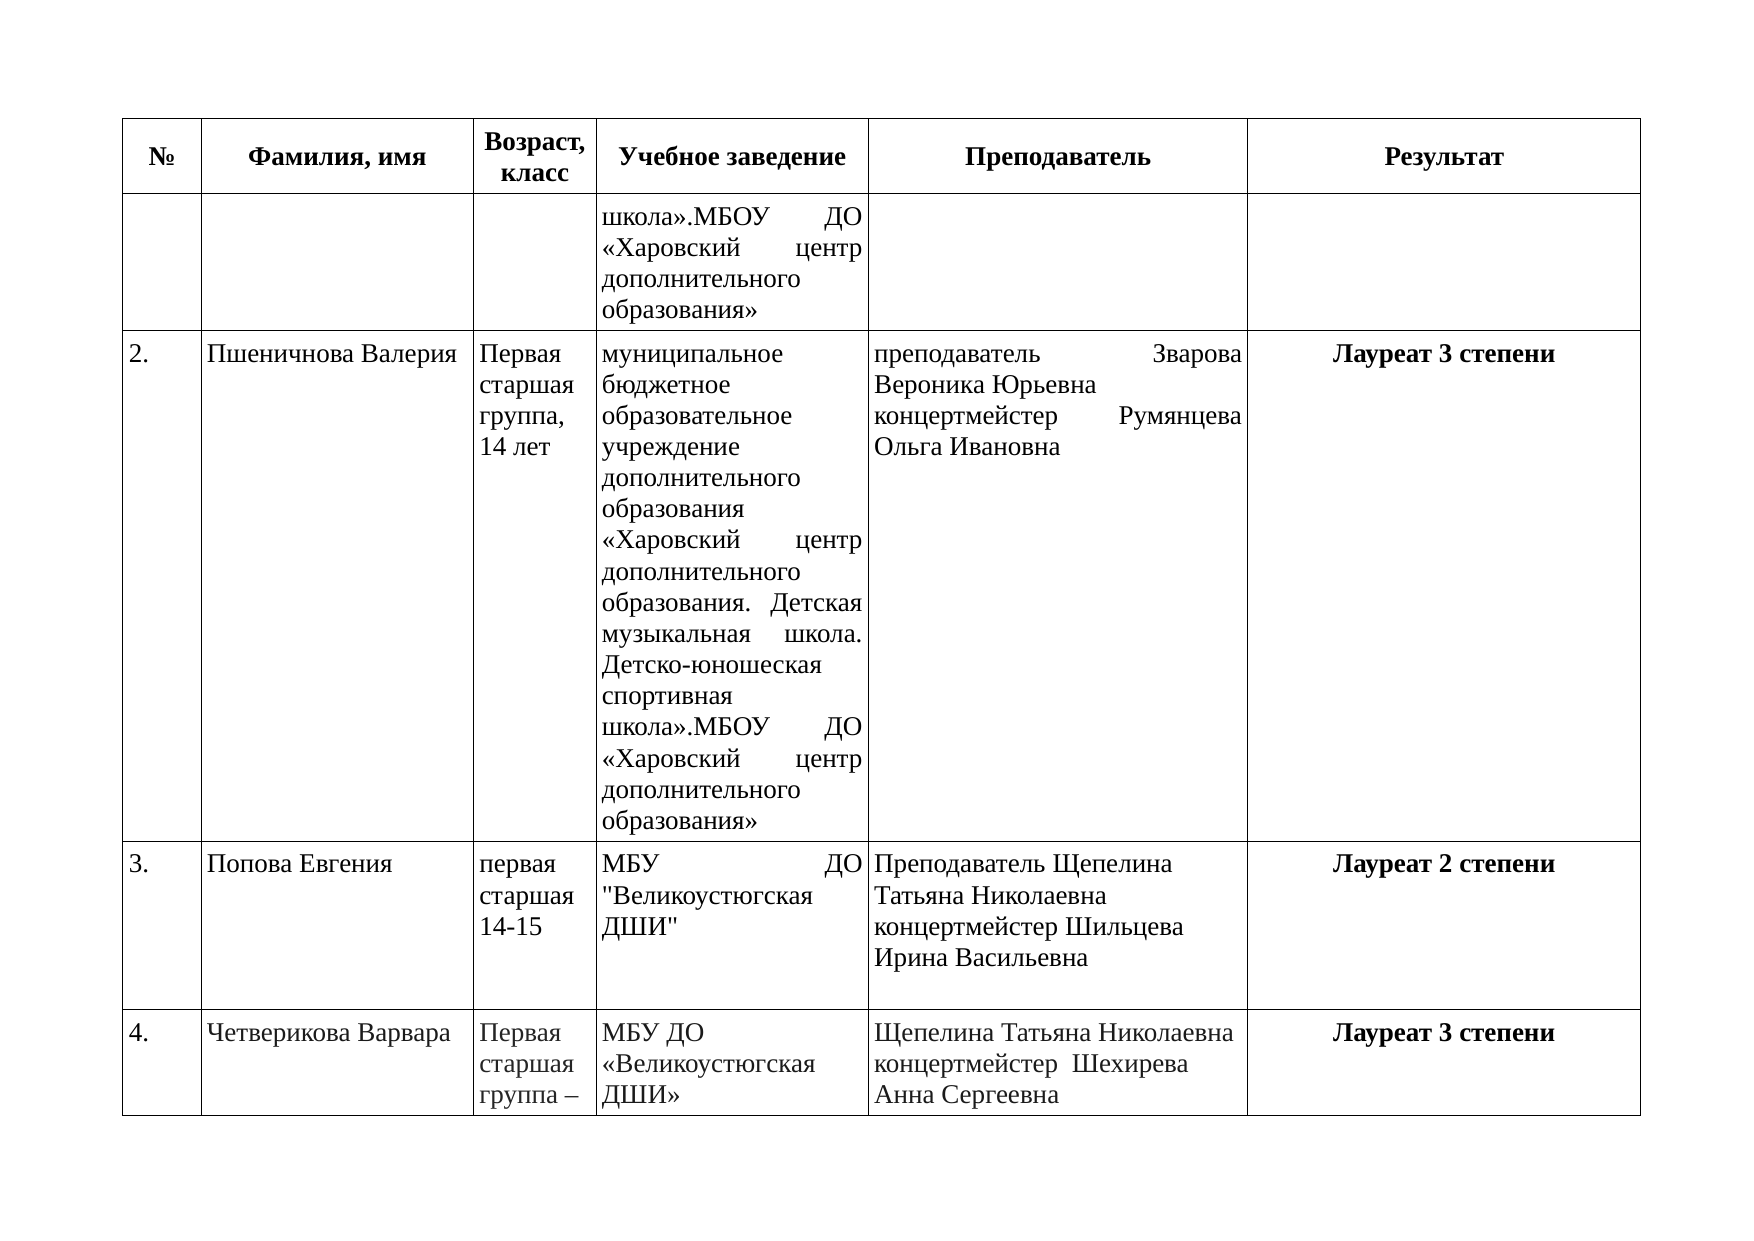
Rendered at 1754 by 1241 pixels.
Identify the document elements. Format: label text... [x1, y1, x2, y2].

table_cell [123, 1010, 201, 1115]
table_cell муниципальное бюджетное образовательное учреждение дополнительного образования «Харовский центр дополнительного образования. Детская музыкальная школа. Детско-юношеская спортивная школа».МБОУ ДО «Харовский центр дополнительного образования» [597, 331, 868, 841]
table_cell [123, 842, 201, 1009]
table_cell Лауреат 3 степени [1248, 1010, 1640, 1115]
table_header Преподаватель [869, 119, 1247, 193]
table_cell Лауреат 2 степени [1248, 842, 1640, 1009]
table_cell [869, 194, 1247, 330]
table_cell Первая старшая группа, 14 лет [474, 331, 596, 841]
table_cell Пшеничнова Валерия [202, 331, 473, 841]
table_header № [123, 119, 201, 193]
table_cell Первая старшая группа – [474, 1010, 596, 1115]
table_cell школа».МБОУ ДО «Харовский центр дополнительного образования» [597, 194, 868, 330]
table_header Фамилия, имя [202, 119, 473, 193]
table_header Возраст, класс [474, 119, 596, 193]
table_cell первая старшая 14-15 [474, 842, 596, 1009]
table_cell МБУ ДО «Великоустюгская ДШИ» [597, 1010, 868, 1115]
table_cell Четверикова Варвара [202, 1010, 473, 1115]
table_cell [123, 194, 201, 330]
table_cell преподаватель Зварова Вероника Юрьевна концертмейстер Румянцева Ольга Ивановна [869, 331, 1247, 841]
table_cell Лауреат 3 степени [1248, 331, 1640, 841]
table_cell Попова Евгения [202, 842, 473, 1009]
table_header Учебное заведение [597, 119, 868, 193]
table_cell Преподаватель Щепелина Татьяна Николаевна концертмейстер Шильцева Ирина Васильевна [869, 842, 1247, 1009]
table_cell [1248, 194, 1640, 330]
table_cell МБУ ДО "Великоустюгская ДШИ" [597, 842, 868, 1009]
table_cell [123, 331, 201, 841]
table_header Результат [1248, 119, 1640, 193]
table_cell [474, 194, 596, 330]
table_cell Щепелина Татьяна Николаевна концертмейстер Шехирева Анна Сергеевна [869, 1010, 1247, 1115]
table_cell [202, 194, 473, 330]
